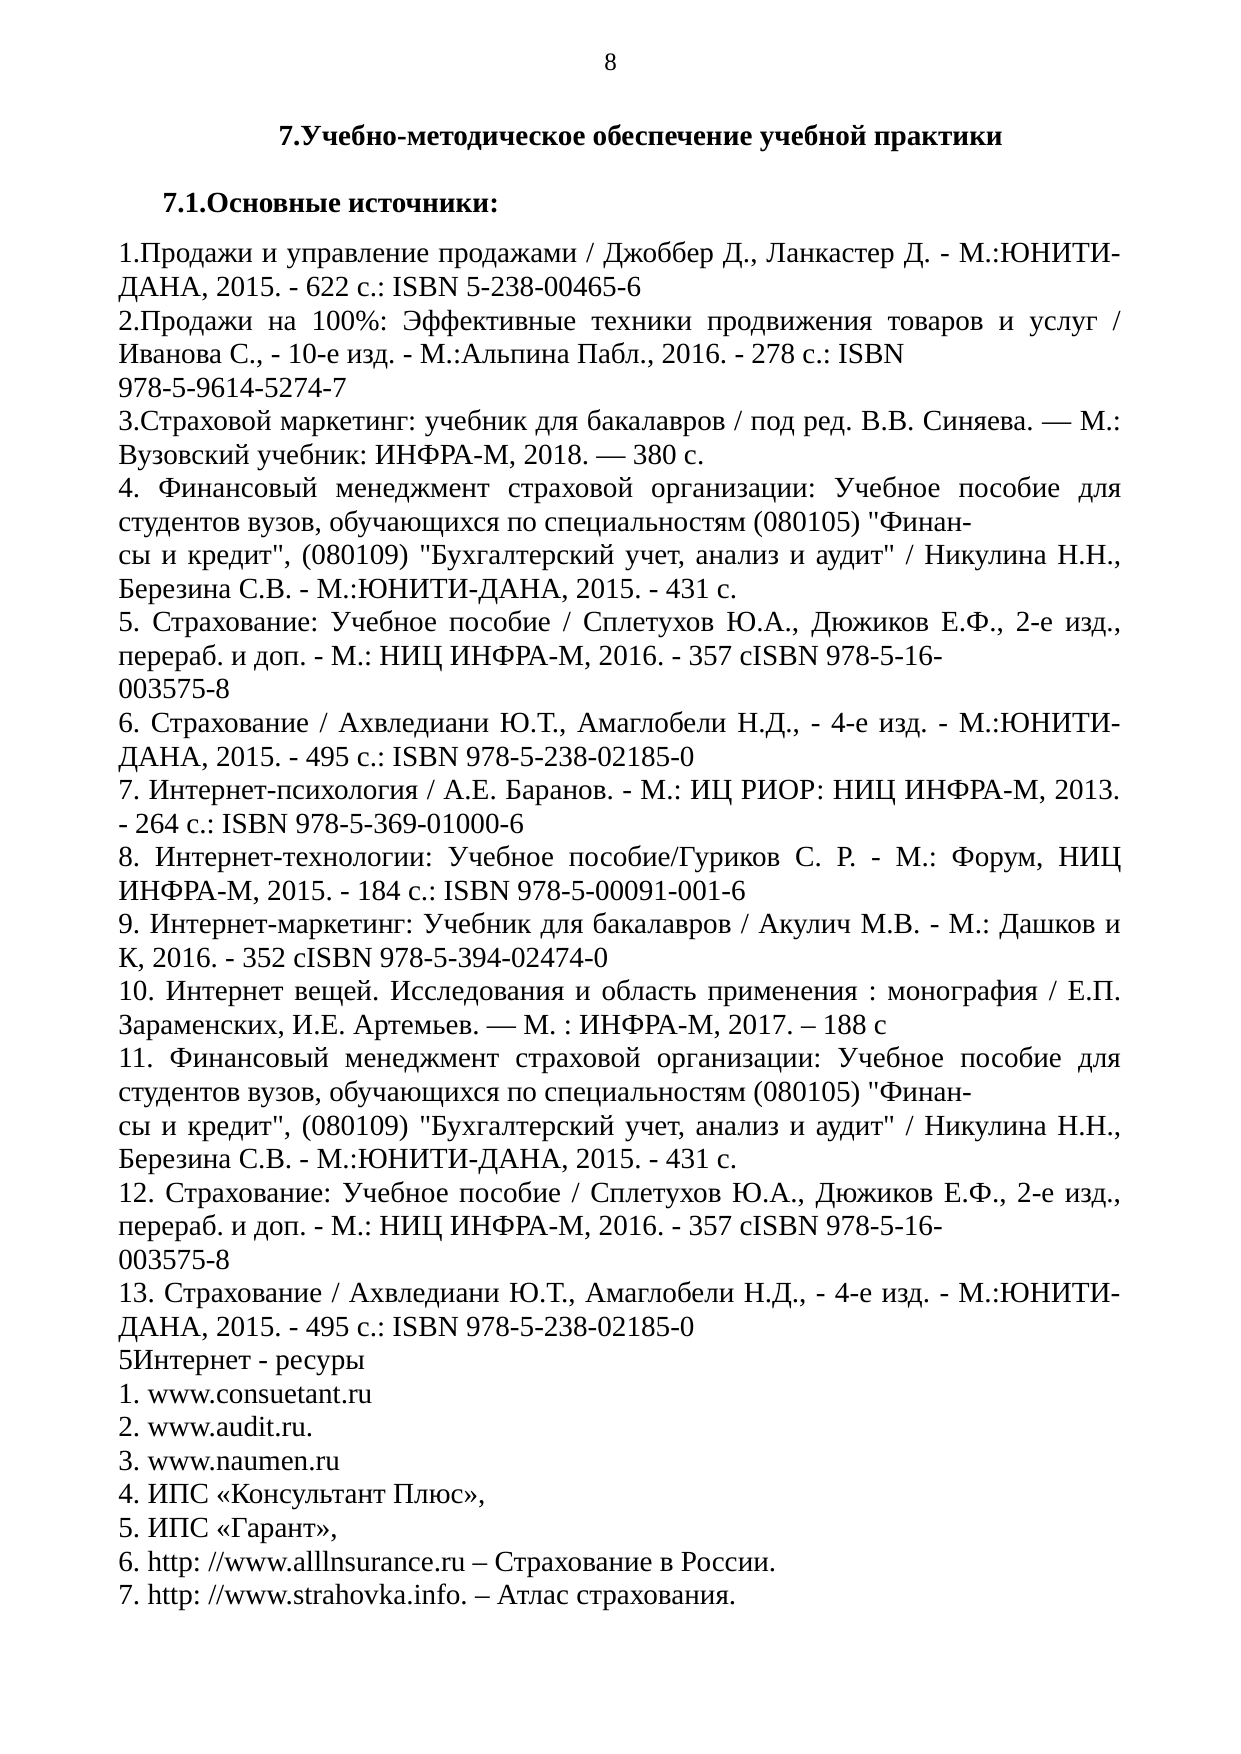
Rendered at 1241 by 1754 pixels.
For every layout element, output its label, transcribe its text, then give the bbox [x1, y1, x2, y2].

text 11. Финансовый менеджмент страховой организации: Учебное пособие для студентов вузов, обучающихся по специальностям (080105) "Финан- [118, 1041, 1122, 1108]
text 003575-8 [118, 672, 1122, 705]
text 003575-8 [118, 1242, 1122, 1275]
text 5. ИПС «Гарант», [118, 1510, 1122, 1544]
text 2. www.audit.ru. [118, 1409, 1122, 1443]
text 8. Интернет-технологии: Учебное пособие/Гуриков С. Р. - М.: Форум, НИЦ ИНФРА-М, 2015. - 184 с.: ISBN 978-5-00091-001-6 [118, 839, 1122, 906]
text 1. www.consuetant.ru [118, 1376, 1122, 1409]
text 9. Интернет-маркетинг: Учебник для бакалавров / Акулич М.В. - М.: Дашков и К, 2016. - 352 сISBN 978-5-394-02474-0 [118, 906, 1122, 973]
text 978-5-9614-5274-7 [118, 370, 1122, 403]
text 3.Страховой маркетинг: учебник для бакалавров / под ред. В.В. Синяева. — М.: Вузовский учебник: ИНФРА-М, 2018. — 380 с. [118, 403, 1122, 470]
text сы и кредит", (080109) "Бухгалтерский учет, анализ и аудит" / Никулина Н.Н., Березина С.В. - М.:ЮНИТИ-ДАНА, 2015. - 431 с. [118, 537, 1122, 604]
list 7.1.Основные источники: [118, 185, 1122, 219]
text 3. www.naumen.ru [118, 1443, 1122, 1477]
text 5Интернет - ресуры [118, 1342, 1122, 1376]
text 12. Страхование: Учебное пособие / Сплетухов Ю.А., Дюжиков Е.Ф., 2-е изд., перераб. и доп. - М.: НИЦ ИНФРА-М, 2016. - 357 сISBN 978-5-16- [118, 1175, 1122, 1242]
text 2.Продажи на 100%: Эффективные техники продвижения товаров и услуг / Иванова С., - 10-е изд. - М.:Альпина Пабл., 2016. - 278 с.: ISBN [118, 303, 1122, 370]
text 4. Финансовый менеджмент страховой организации: Учебное пособие для студентов вузов, обучающихся по специальностям (080105) "Финан- [118, 470, 1122, 537]
text 5. Страхование: Учебное пособие / Сплетухов Ю.А., Дюжиков Е.Ф., 2-е изд., перераб. и доп. - М.: НИЦ ИНФРА-М, 2016. - 357 сISBN 978-5-16- [118, 604, 1122, 672]
text сы и кредит", (080109) "Бухгалтерский учет, анализ и аудит" / Никулина Н.Н., Березина С.В. - М.:ЮНИТИ-ДАНА, 2015. - 431 с. [118, 1108, 1122, 1175]
text 10. Интернет вещей. Исследования и область применения : монография / Е.П. Зараменских, И.Е. Артемьев. — М. : ИНФРА-М, 2017. – 188 с [118, 973, 1122, 1041]
text 1.Продажи и управление продажами / Джоббер Д., Ланкастер Д. - М.:ЮНИТИ-ДАНА, 2015. - 622 с.: ISBN 5-238-00465-6 [118, 236, 1122, 303]
text 6. Страхование / Ахвледиани Ю.Т., Амаглобели Н.Д., - 4-е изд. - М.:ЮНИТИ-ДАНА, 2015. - 495 с.: ISBN 978-5-238-02185-0 [118, 705, 1122, 772]
text 7. http: //www.strahovka.info. – Атлас страхования. [118, 1577, 1122, 1611]
text 7. Интернет-психология / А.Е. Баранов. - М.: ИЦ РИОР: НИЦ ИНФРА-М, 2013. - 264 с.: ISBN 978-5-369-01000-6 [118, 772, 1122, 839]
list 7.Учебно-методическое обеспечение учебной практики [159, 118, 1122, 152]
text 4. ИПС «Консультант Плюс», [118, 1477, 1122, 1510]
text 13. Страхование / Ахвледиани Ю.Т., Амаглобели Н.Д., - 4-е изд. - М.:ЮНИТИ-ДАНА, 2015. - 495 с.: ISBN 978-5-238-02185-0 [118, 1275, 1122, 1342]
text 6. http: //www.alllnsurance.ru – Страхование в России. [118, 1544, 1122, 1577]
